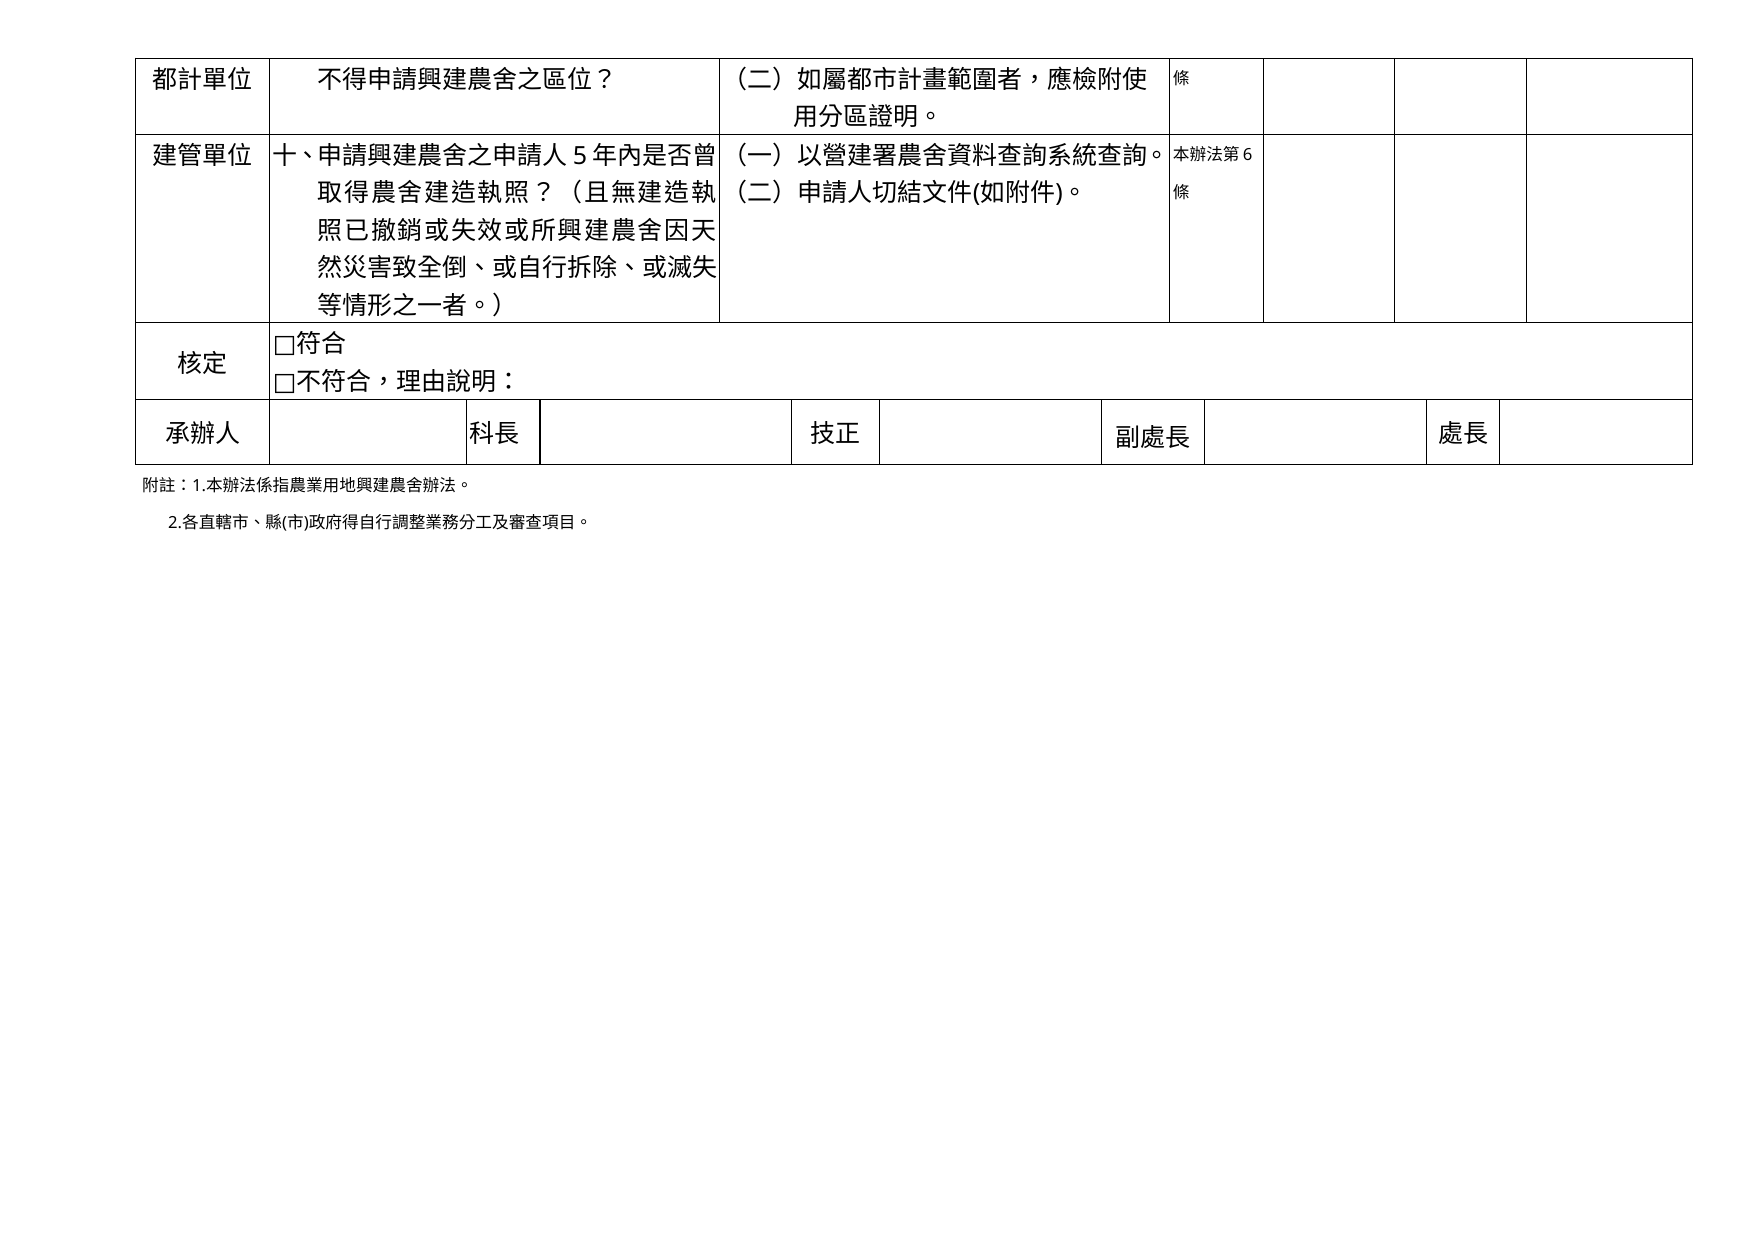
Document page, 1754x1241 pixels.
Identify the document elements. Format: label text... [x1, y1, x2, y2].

table_cell [1500, 400, 1692, 464]
table_cell 科長 [467, 400, 539, 464]
table_cell （一）以營建署農舍資料查詢系統查詢。 （二）申請人切結文件(如附件)。 [720, 135, 1169, 322]
table_cell [880, 400, 1101, 464]
table_cell 副處長 [1102, 400, 1204, 464]
text 附註：1.本辦法係指農業用地興建農舍辦法。 [142, 465, 1612, 503]
table_cell [1205, 400, 1426, 464]
table_cell 條 [1170, 59, 1263, 134]
table_cell 本辦法第6條 [1170, 135, 1263, 322]
table_cell [1395, 59, 1526, 134]
table_cell 技正 [792, 400, 879, 464]
table_cell 核定 [136, 323, 269, 399]
table_cell 十、申請興建農舍之申請人5年內是否曾取得農舍建造執照？（且無建造執照已撤銷或失效或所興建農舍因天然災害致全倒、或自行拆除、或滅失等情形之一者。） [270, 135, 719, 322]
table_cell 建管單位 [136, 135, 269, 322]
table_cell 不得申請興建農舍之區位？ [270, 59, 719, 134]
table_cell [1264, 59, 1394, 134]
table_cell [1395, 135, 1526, 322]
table_cell [270, 400, 466, 464]
table_cell [1527, 59, 1692, 134]
table_cell （二）如屬都市計畫範圍者，應檢附使用分區證明。 [720, 59, 1169, 134]
table_cell [541, 400, 791, 464]
table_cell 處長 [1427, 400, 1499, 464]
table_cell □符合 □不符合，理由說明： [270, 323, 1692, 399]
table_cell [1527, 135, 1692, 322]
table_cell [1264, 135, 1394, 322]
table_cell 承辦人 [136, 400, 269, 464]
table_cell 都計單位 [136, 59, 269, 134]
text 2.各直轄市、縣(市)政府得自行調整業務分工及審查項目。 [142, 503, 1612, 540]
